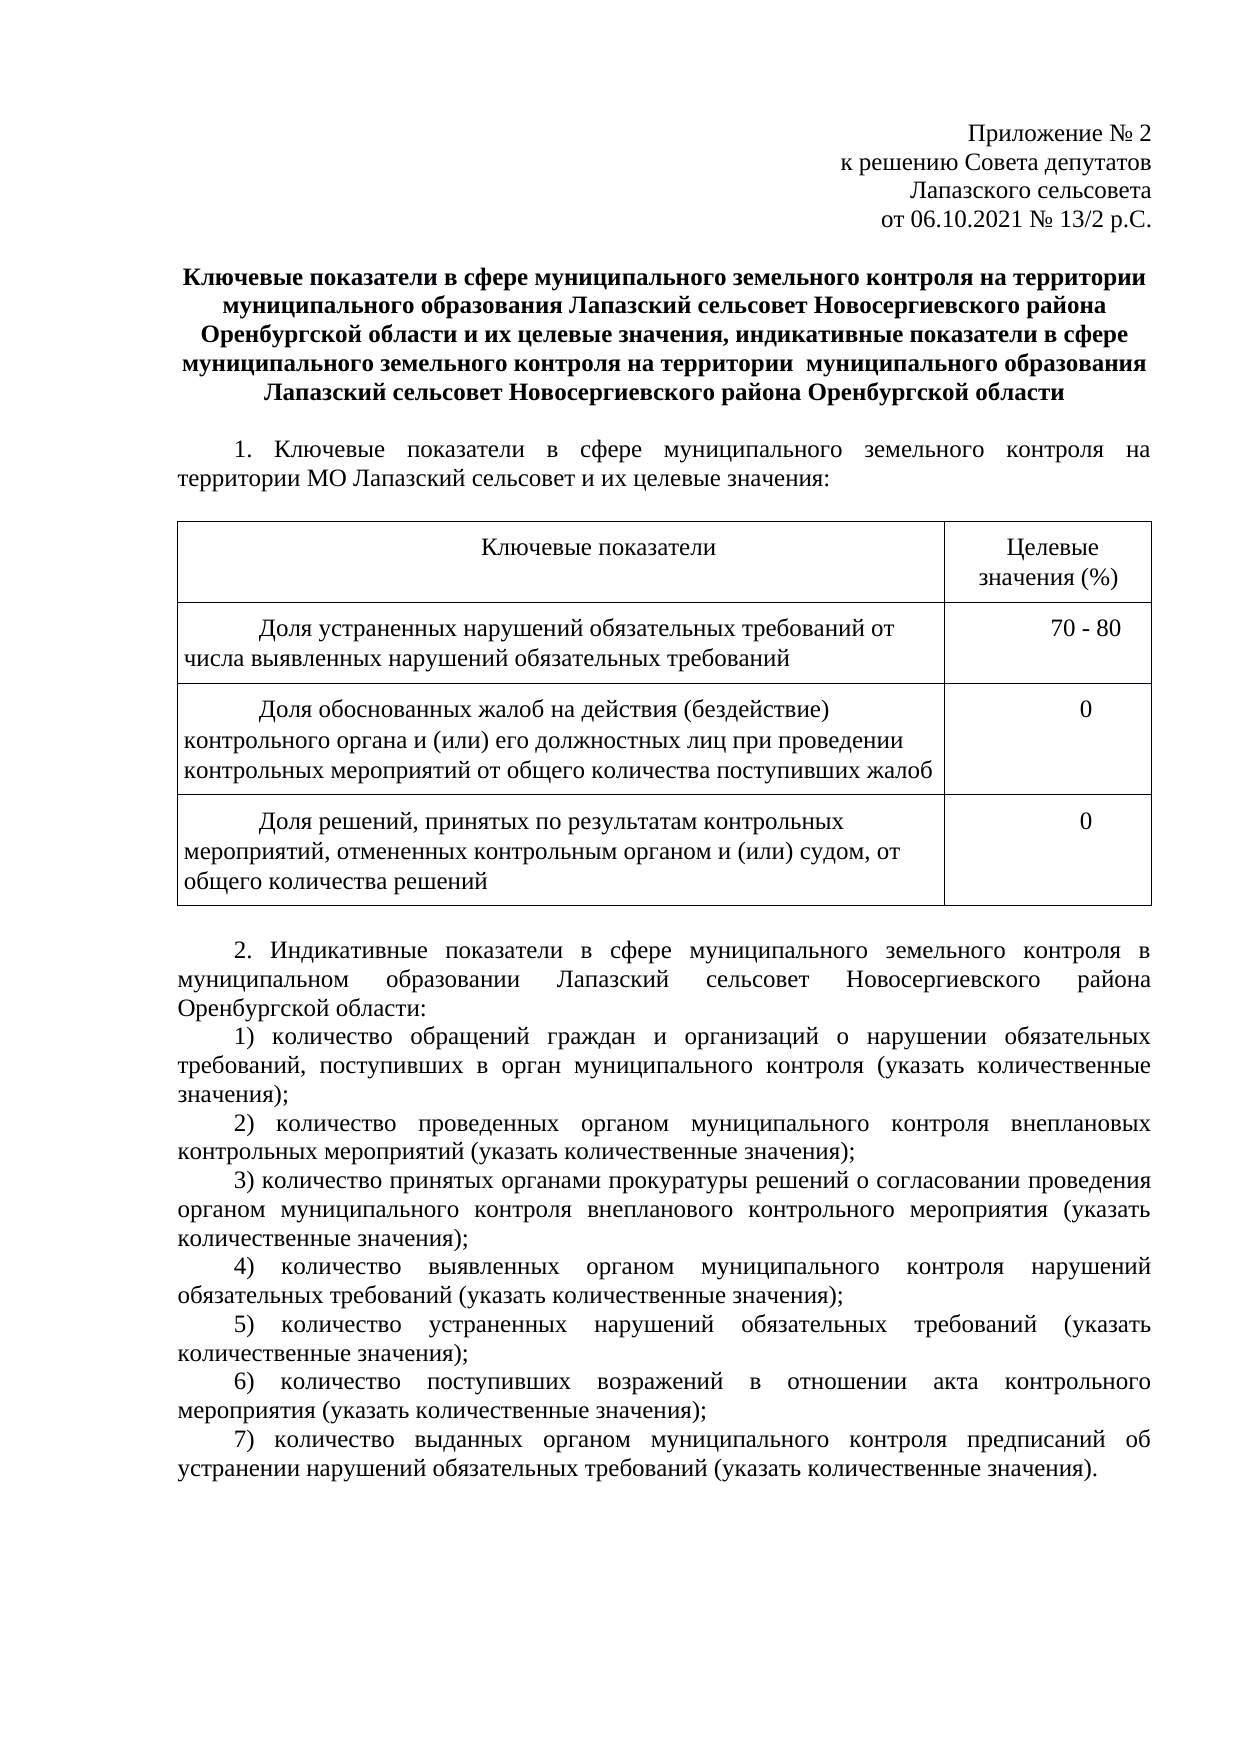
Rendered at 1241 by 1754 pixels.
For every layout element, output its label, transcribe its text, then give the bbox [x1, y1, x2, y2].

table_cell 0 [945, 684, 1151, 794]
table_cell Доля решений, принятых по результатам контрольных мероприятий, отмененных контрольным органом и (или) судом, от общего количества решений [178, 795, 944, 905]
text 2. Индикативные показатели в сфере муниципального земельного контроля в муниципальном образовании Лапазский сельсовет Новосергиевского района Оренбургской области: [177, 935, 1152, 1021]
text 6) количество поступивших возражений в отношении акта контрольного мероприятия (указать количественные значения); [177, 1366, 1152, 1424]
text 7) количество выданных органом муниципального контроля предписаний об устранении нарушений обязательных требований (указать количественные значения). [177, 1424, 1152, 1481]
table_header Целевые значения (%) [945, 522, 1151, 602]
table_cell 0 [945, 795, 1151, 905]
text от 06.10.2021 № 13/2 р.С. [177, 204, 1152, 233]
text Приложение № 2 [177, 118, 1152, 147]
table_cell Доля обоснованных жалоб на действия (бездействие) контрольного органа и (или) его должностных лиц при проведении контрольных мероприятий от общего количества поступивших жалоб [178, 684, 944, 794]
table_header Ключевые показатели [178, 522, 944, 602]
text к решению Совета депутатов [177, 147, 1152, 176]
text 3) количество принятых органами прокуратуры решений о согласовании проведения органом муниципального контроля внепланового контрольного мероприятия (указать количественные значения); [177, 1165, 1152, 1251]
text 1) количество обращений граждан и организаций о нарушении обязательных требований, поступивших в орган муниципального контроля (указать количественные значения); [177, 1021, 1152, 1108]
text Ключевые показатели в сфере муниципального земельного контроля на территории муниципального образования Лапазский сельсовет Новосергиевского района Оренбургской области и их целевые значения, индикативные показатели в сфере муниципального земельного контроля на территории муниципального образования Лапазский сельсовет Новосергиевского района Оренбургской области [177, 262, 1152, 406]
text 5) количество устраненных нарушений обязательных требований (указать количественные значения); [177, 1309, 1152, 1366]
text 2) количество проведенных органом муниципального контроля внеплановых контрольных мероприятий (указать количественные значения); [177, 1108, 1152, 1165]
table_cell Доля устраненных нарушений обязательных требований от числа выявленных нарушений обязательных требований [178, 603, 944, 683]
text Лапазского сельсовета [177, 176, 1152, 204]
table_cell 70 - 80 [945, 603, 1151, 683]
text 4) количество выявленных органом муниципального контроля нарушений обязательных требований (указать количественные значения); [177, 1251, 1152, 1309]
text 1. Ключевые показатели в сфере муниципального земельного контроля на территории МО Лапазский сельсовет и их целевые значения: [177, 434, 1152, 492]
